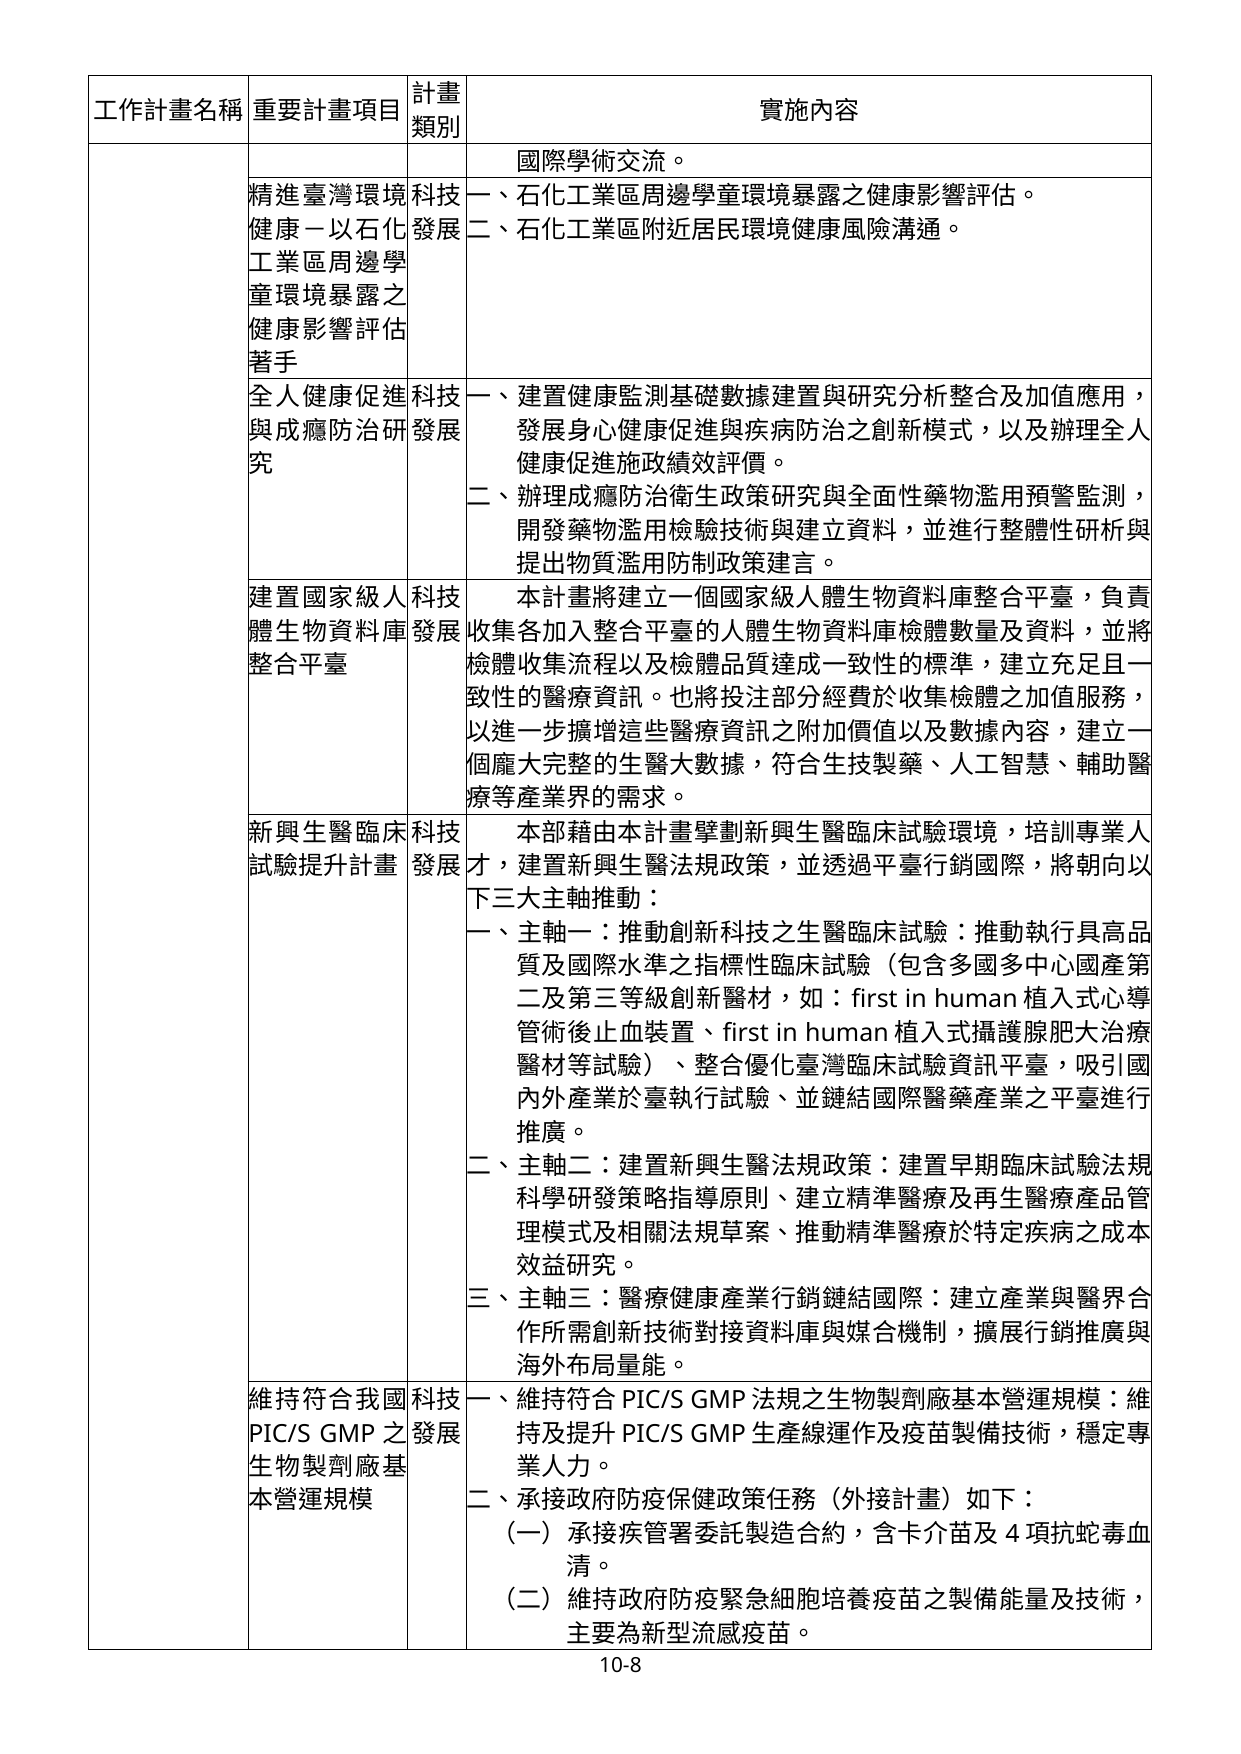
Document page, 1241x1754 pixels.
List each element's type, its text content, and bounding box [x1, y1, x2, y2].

table_cell 一、維持符合PIC/S GMP法規之生物製劑廠基本營運規模：維持及提升PIC/S GMP生產線運作及疫苗製備技術，穩定專業人力。 二、承接政府防疫保健政策任務（外接計畫）如下： （一）承接疾管署委託製造合約，含卡介苗及4項抗蛇毒血清。 （二）維持政府防疫緊急細胞培養疫苗之製備能量及技術，主要為新型流感疫苗。 [467, 1382, 1151, 1649]
table_header 工作計畫名稱 [89, 76, 248, 143]
table_cell 全人健康促進與成癮防治研究 [249, 379, 407, 579]
table_cell 科技發展 [408, 815, 466, 1381]
table_header 重要計畫項目 [249, 76, 407, 143]
table_cell 建置國家級人體生物資料庫整合平臺 [249, 580, 407, 813]
table_cell [408, 144, 466, 177]
table_cell 國際學術交流。 [467, 144, 1151, 177]
table_cell 科技發展 [408, 178, 466, 378]
table_cell 一、石化工業區周邊學童環境暴露之健康影響評估。 二、石化工業區附近居民環境健康風險溝通。 [467, 178, 1151, 378]
table_cell 本計畫將建立一個國家級人體生物資料庫整合平臺，負責收集各加入整合平臺的人體生物資料庫檢體數量及資料，並將檢體收集流程以及檢體品質達成一致性的標準，建立充足且一致性的醫療資訊。也將投注部分經費於收集檢體之加值服務，以進一步擴增這些醫療資訊之附加價值以及數據內容，建立一個龐大完整的生醫大數據，符合生技製藥、人工智慧、輔助醫療等產業界的需求。 [467, 580, 1151, 813]
table_cell [249, 144, 407, 177]
table_cell 科技發展 [408, 580, 466, 813]
table_cell 科技發展 [408, 379, 466, 579]
table_cell 精進臺灣環境健康－以石化工業區周邊學童環境暴露之健康影響評估著手 [249, 178, 407, 378]
table_header 計畫類別 [408, 76, 466, 143]
table_cell 維持符合我國PIC/S GMP之生物製劑廠基本營運規模 [249, 1382, 407, 1649]
table_header 實施內容 [467, 76, 1151, 143]
table_cell 科技發展 [408, 1382, 466, 1649]
table_cell 新興生醫臨床試驗提升計畫 [249, 815, 407, 1381]
table_cell [89, 144, 248, 1649]
table_cell 一、建置健康監測基礎數據建置與研究分析整合及加值應用，發展身心健康促進與疾病防治之創新模式，以及辦理全人健康促進施政績效評價。 二、辦理成癮防治衛生政策研究與全面性藥物濫用預警監測，開發藥物濫用檢驗技術與建立資料，並進行整體性研析與提出物質濫用防制政策建言。 [467, 379, 1151, 579]
table_cell 本部藉由本計畫擘劃新興生醫臨床試驗環境，培訓專業人才，建置新興生醫法規政策，並透過平臺行銷國際，將朝向以下三大主軸推動： 一、主軸一：推動創新科技之生醫臨床試驗：推動執行具高品質及國際水準之指標性臨床試驗（包含多國多中心國產第二及第三等級創新醫材，如：first in human植入式心導管術後止血裝置、first in human植入式攝護腺肥大治療醫材等試驗）、整合優化臺灣臨床試驗資訊平臺，吸引國內外產業於臺執行試驗、並鏈結國際醫藥產業之平臺進行推廣。 二、主軸二：建置新興生醫法規政策：建置早期臨床試驗法規科學研發策略指導原則、建立精準醫療及再生醫療產品管理模式及相關法規草案、推動精準醫療於特定疾病之成本效益研究。 三、主軸三：醫療健康產業行銷鏈結國際：建立產業與醫界合作所需創新技術對接資料庫與媒合機制，擴展行銷推廣與海外布局量能。 [467, 815, 1151, 1381]
